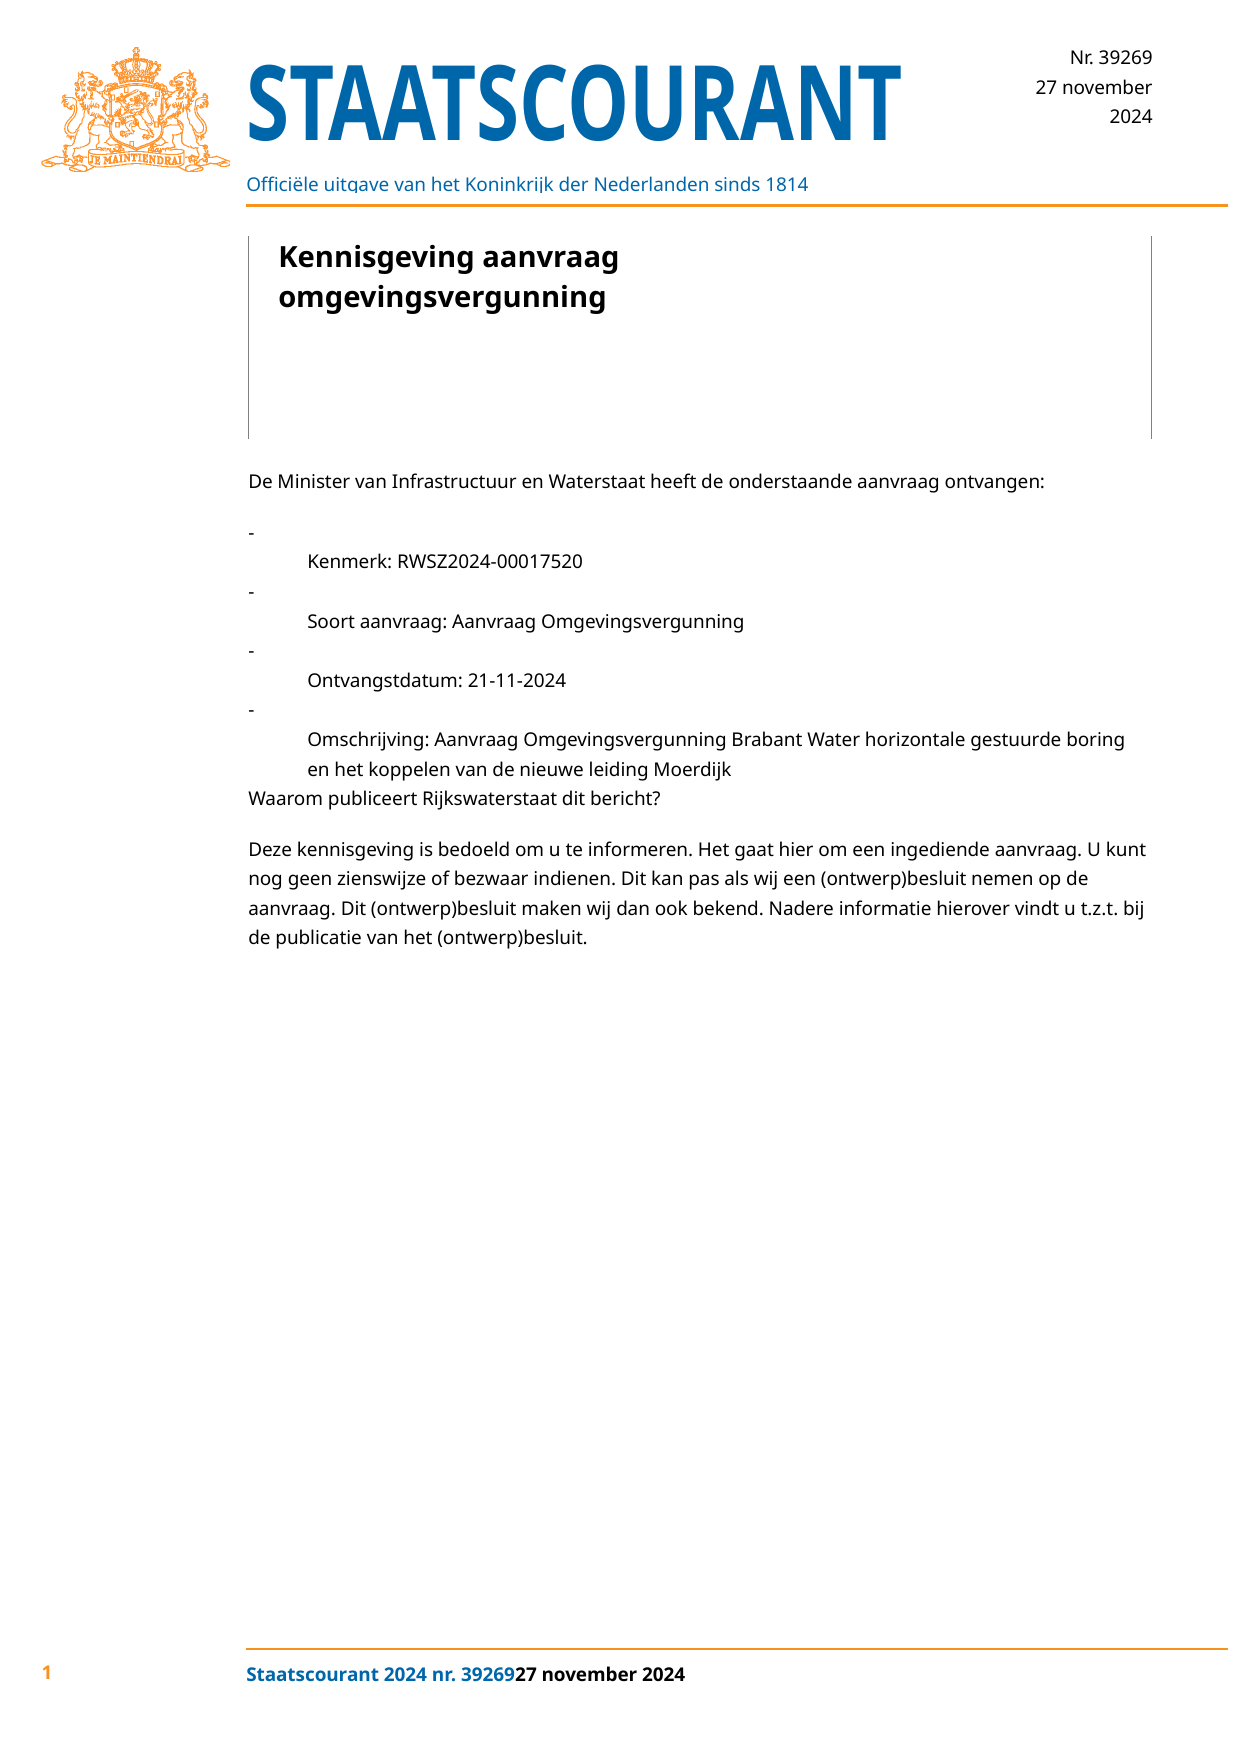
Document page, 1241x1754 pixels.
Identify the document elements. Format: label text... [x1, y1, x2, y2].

table_header [850, 236, 912, 413]
text De Minister van Infrastructuur en Waterstaat heeft de onderstaande aanvraag ontvangen: [248, 469, 1152, 494]
table_header [1090, 236, 1151, 413]
picture [41, 47, 231, 172]
table_header [850, 414, 1151, 439]
text Waarom publiceert Rijkswaterstaat dit bericht? [248, 785, 1152, 811]
list Omschrijving: Aanvraag Omgevingsvergunning Brabant Water horizontale gestuurde boring en het koppelen van de nieuwe leiding Moerdijk [248, 726, 1152, 781]
list Ontvangstdatum: 21-11-2024 [248, 667, 1152, 693]
table_header Kennisgeving aanvraag omgevingsvergunning [249, 236, 850, 439]
picture [912, 236, 1090, 414]
list Kenmerk: RWSZ2024-00017520 [248, 549, 1152, 574]
list Soort aanvraag: Aanvraag Omgevingsvergunning [248, 608, 1152, 633]
text Deze kennisgeving is bedoeld om u te informeren. Het gaat hier om een ingediende aanvraag. U kunt nog geen zienswijze of bezwaar indienen. Dit kan pas als wij een (ontwerp)besluit nemen op de aanvraag. Dit (ontwerp)besluit maken wij dan ook bekend. Nadere informatie hierover vindt u t.z.t. bij de publicatie van het (ontwerp)besluit. [248, 836, 1152, 950]
